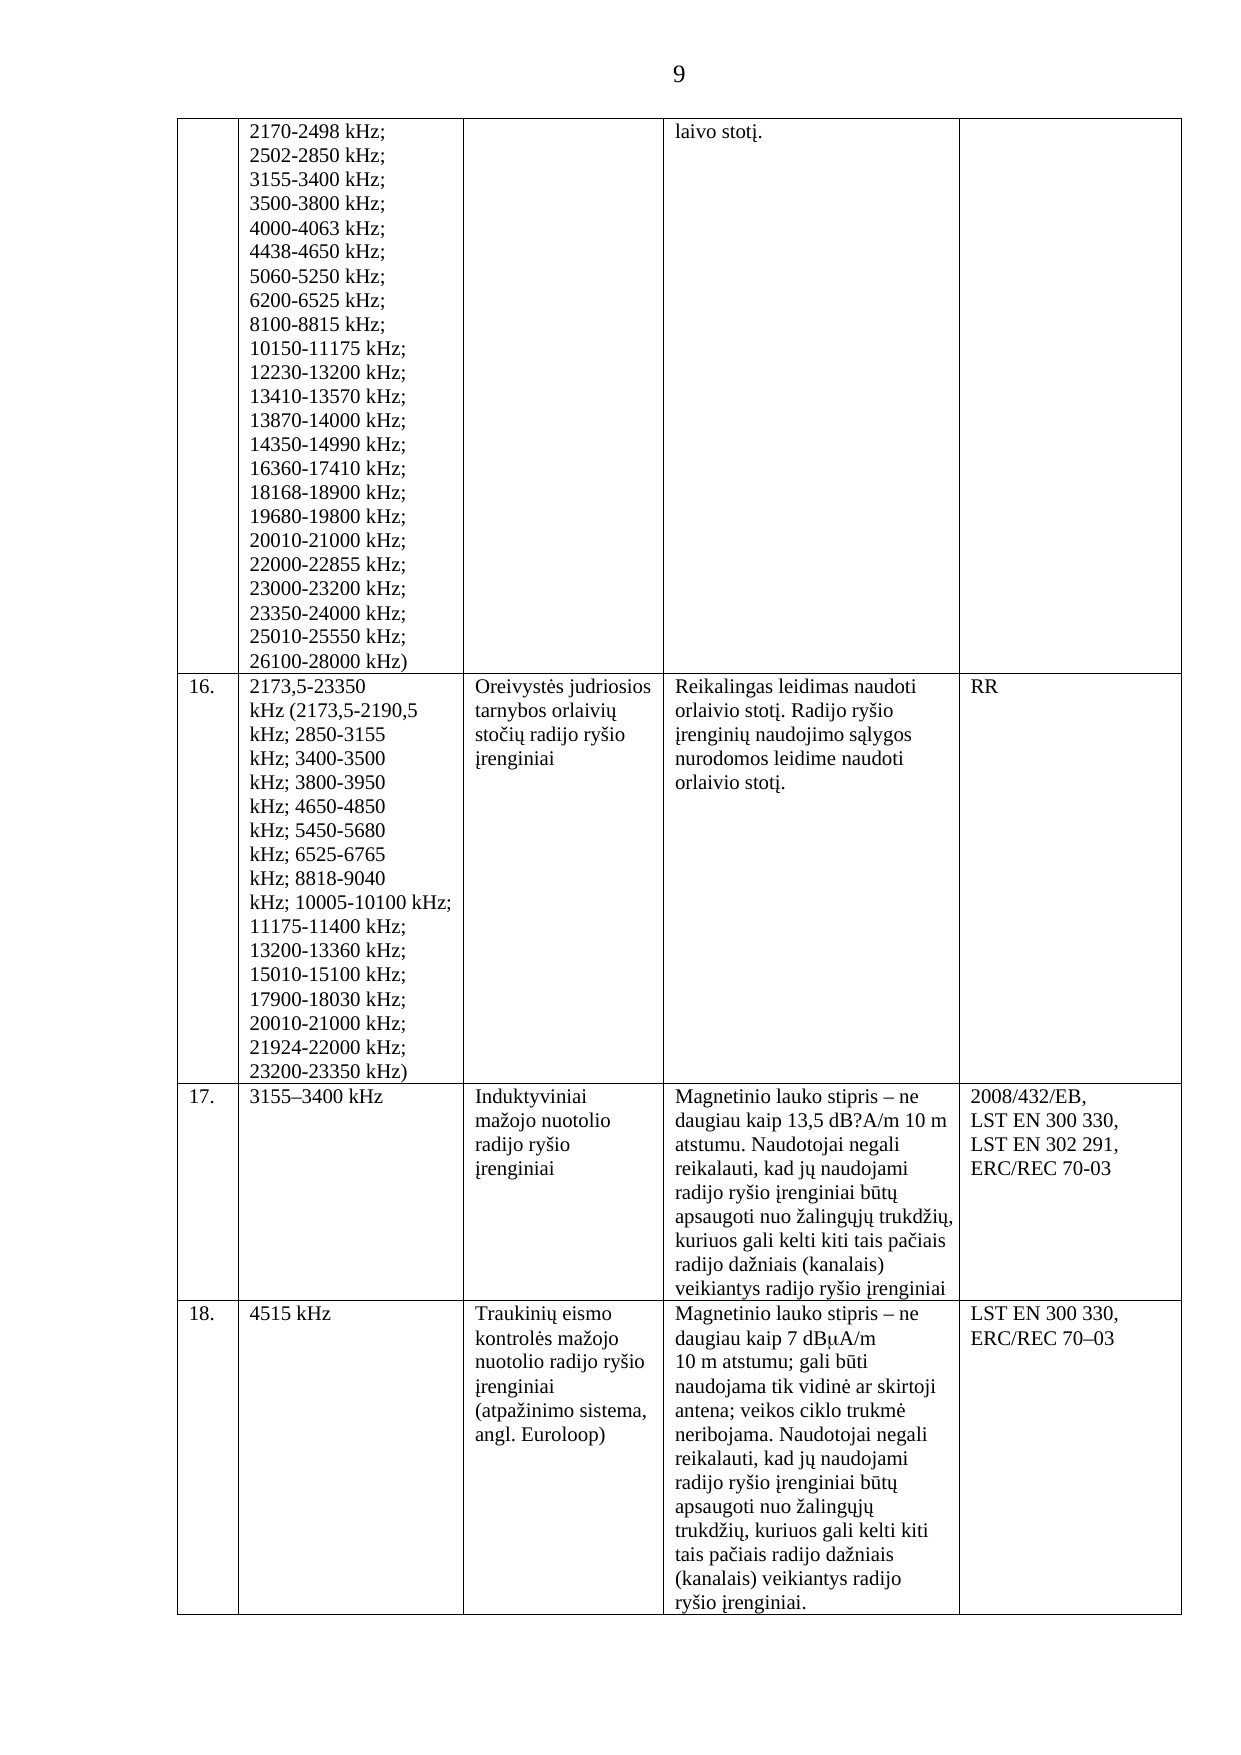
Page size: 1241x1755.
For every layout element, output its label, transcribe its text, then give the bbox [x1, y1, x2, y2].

table_cell Traukinių eismo kontrolės mažojo nuotolio radijo ryšio įrenginiai (atpažinimo sistema, angl. Euroloop) [464, 1301, 663, 1614]
table_cell 2170-2498 kHz; 2502-2850 kHz; 3155-3400 kHz; 3500-3800 kHz; 4000-4063 kHz; 4438-4650 kHz; 5060-5250 kHz; 6200-6525 kHz; 8100-8815 kHz; 10150-11175 kHz; 12230-13200 kHz; 13410-13570 kHz; 13870-14000 kHz; 14350-14990 kHz; 16360-17410 kHz; 18168-18900 kHz; 19680-19800 kHz; 20010-21000 kHz; 22000-22855 kHz; 23000-23200 kHz; 23350-24000 kHz; 25010-25550 kHz; 26100-28000 kHz) [239, 119, 463, 673]
table_cell RR [960, 674, 1181, 1083]
table_cell Magnetinio lauko stipris – ne daugiau kaip 13,5 dB?miuA/m 10 m atstumu. Naudotojai negali reikalauti, kad jų naudojami radijo ryšio įrenginiai būtų apsaugoti nuo žalingųjų trukdžių, kuriuos gali kelti kiti tais pačiais radijo dažniais (kanalais) veikiantys radijo ryšio įrenginiai [664, 1084, 959, 1300]
table_cell Magnetinio lauko stipris – ne daugiau kaip 7 dBA/m 10 m atstumu; gali būti naudojama tik vidinė ar skirtoji antena; veikos ciklo trukmė neribojama. Naudotojai negali reikalauti, kad jų naudojami radijo ryšio įrenginiai būtų apsaugoti nuo žalingųjų trukdžių, kuriuos gali kelti kiti tais pačiais radijo dažniais (kanalais) veikiantys radijo ryšio įrenginiai. [664, 1301, 959, 1614]
table_cell Reikalingas leidimas naudoti orlaivio stotį. Radijo ryšio įrenginių naudojimo sąlygos nurodomos leidime naudoti orlaivio stotį. [664, 674, 959, 1083]
table_cell 2008/432/EB, LST EN 300 330, LST EN 302 291, ERC/REC 70-03 [960, 1084, 1181, 1300]
table_cell 2173,5-23350 kHz (2173,5-2190,5 kHz; 2850-3155 kHz; 3400-3500 kHz; 3800-3950 kHz; 4650-4850 kHz; 5450-5680 kHz; 6525-6765 kHz; 8818-9040 kHz; 10005-10100 kHz; 11175-11400 kHz; 13200-13360 kHz; 15010-15100 kHz; 17900-18030 kHz; 20010-21000 kHz; 21924-22000 kHz; 23200-23350 kHz) [239, 674, 463, 1083]
table_cell Induktyviniai mažojo nuotolio radijo ryšio įrenginiai [464, 1084, 663, 1300]
table_cell [960, 119, 1181, 673]
table_cell 18. [178, 1301, 238, 1614]
table_cell 16. [178, 674, 238, 1083]
table_cell LST EN 300 330, ERC/REC 70–03 [960, 1301, 1181, 1614]
table_cell Oreivystės judriosios tarnybos orlaivių stočių radijo ryšio įrenginiai [464, 674, 663, 1083]
table_cell [178, 119, 238, 673]
table_cell 3155–3400 kHz [239, 1084, 463, 1300]
table_cell 17. [178, 1084, 238, 1300]
table_cell [464, 119, 663, 673]
table_cell 4515 kHz [239, 1301, 463, 1614]
table_cell laivo stotį. [664, 119, 959, 673]
